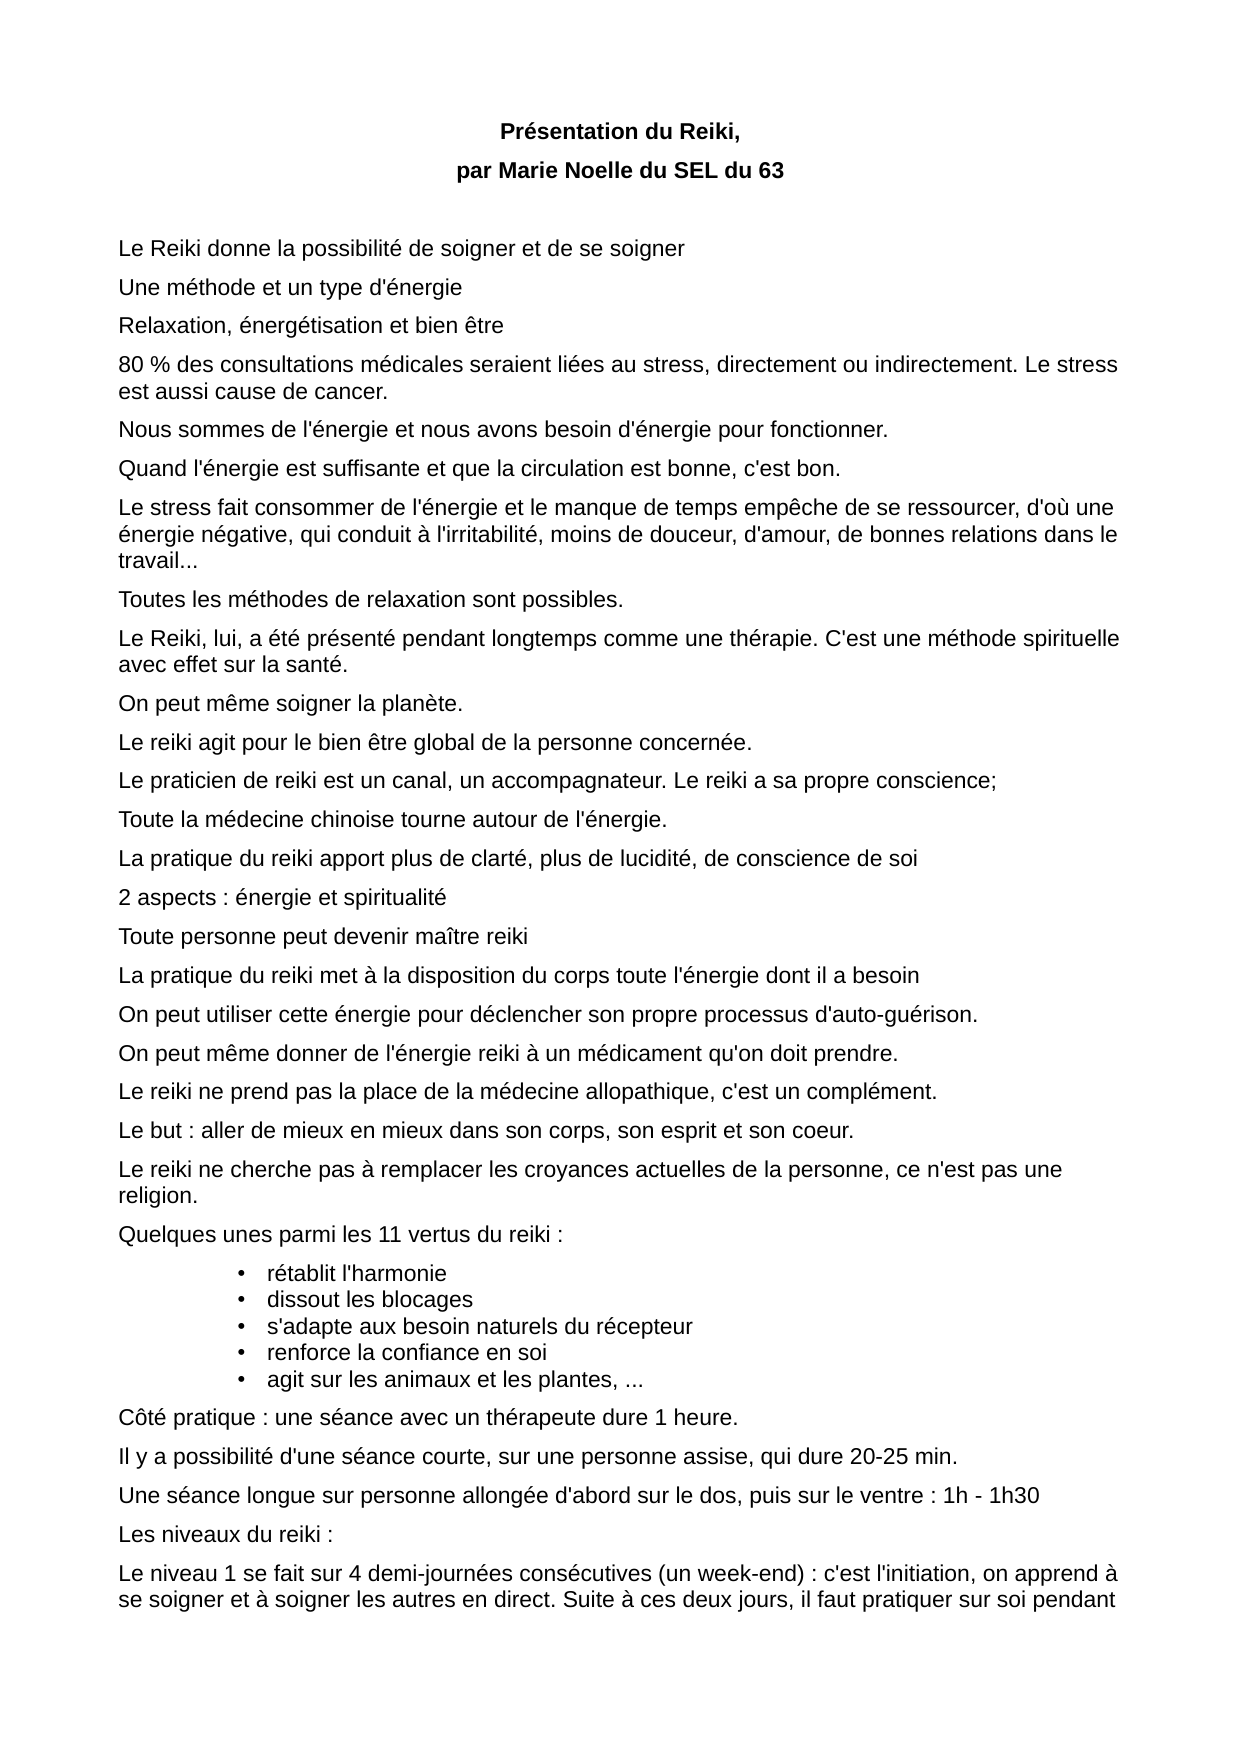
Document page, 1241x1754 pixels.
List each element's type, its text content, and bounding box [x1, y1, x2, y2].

text Quelques unes parmi les 11 vertus du reiki : [118, 1221, 1122, 1248]
text Il y a possibilité d'une séance courte, sur une personne assise, qui dure 20-25 min. [118, 1443, 1122, 1469]
text par Marie Noelle du SEL du 63 [118, 157, 1122, 183]
text Le praticien de reiki est un canal, un accompagnateur. Le reiki a sa propre conscience; [118, 767, 1122, 794]
text Le niveau 1 se fait sur 4 demi-journées consécutives (un week-end) : c'est l'initiation, on apprend à se soigner et à soigner les autres en direct. Suite à ces deux jours, il faut pratiquer sur soi pendant [118, 1560, 1122, 1612]
text Le but : aller de mieux en mieux dans son corps, son esprit et son coeur. [118, 1117, 1122, 1143]
text Le stress fait consommer de l'énergie et le manque de temps empêche de se ressourcer, d'où une énergie négative, qui conduit à l'irritabilité, moins de douceur, d'amour, de bonnes relations dans le travail... [118, 494, 1122, 573]
text Nous sommes de l'énergie et nous avons besoin d'énergie pour fonctionner. [118, 416, 1122, 443]
text Toute personne peut devenir maître reiki [118, 923, 1122, 949]
text On peut même donner de l'énergie reiki à un médicament qu'on doit prendre. [118, 1039, 1122, 1066]
text Une séance longue sur personne allongée d'abord sur le dos, puis sur le ventre : 1h - 1h30 [118, 1482, 1122, 1508]
text On peut utiliser cette énergie pour déclencher son propre processus d'auto-guérison. [118, 1001, 1122, 1027]
text Toute la médecine chinoise tourne autour de l'énergie. [118, 806, 1122, 833]
text Relaxation, énergétisation et bien être [118, 312, 1122, 339]
list rétablit l'harmonie [237, 1260, 1122, 1286]
text Le reiki agit pour le bien être global de la personne concernée. [118, 729, 1122, 755]
text Quand l'énergie est suffisante et que la circulation est bonne, c'est bon. [118, 455, 1122, 482]
text Le reiki ne prend pas la place de la médecine allopathique, c'est un complément. [118, 1078, 1122, 1105]
list agit sur les animaux et les plantes, ... [237, 1366, 1122, 1392]
text Toutes les méthodes de relaxation sont possibles. [118, 586, 1122, 612]
list s'adapte aux besoin naturels du récepteur [237, 1313, 1122, 1339]
list renforce la confiance en soi [237, 1339, 1122, 1366]
text Le Reiki, lui, a été présenté pendant longtemps comme une thérapie. C'est une méthode spirituelle avec effet sur la santé. [118, 624, 1122, 677]
text 80 % des consultations médicales seraient liées au stress, directement ou indirectement. Le stress est aussi cause de cancer. [118, 351, 1122, 404]
text Les niveaux du reiki : [118, 1521, 1122, 1547]
text Le reiki ne cherche pas à remplacer les croyances actuelles de la personne, ce n'est pas une religion. [118, 1156, 1122, 1209]
text Une méthode et un type d'énergie [118, 273, 1122, 300]
text On peut même soigner la planète. [118, 690, 1122, 716]
text Côté pratique : une séance avec un thérapeute dure 1 heure. [118, 1404, 1122, 1431]
text 2 aspects : énergie et spiritualité [118, 884, 1122, 910]
text Le Reiki donne la possibilité de soigner et de se soigner [118, 235, 1122, 261]
text Présentation du Reiki, [118, 118, 1122, 144]
list dissout les blocages [237, 1286, 1122, 1313]
text La pratique du reiki apport plus de clarté, plus de lucidité, de conscience de soi [118, 845, 1122, 872]
text La pratique du reiki met à la disposition du corps toute l'énergie dont il a besoin [118, 962, 1122, 988]
